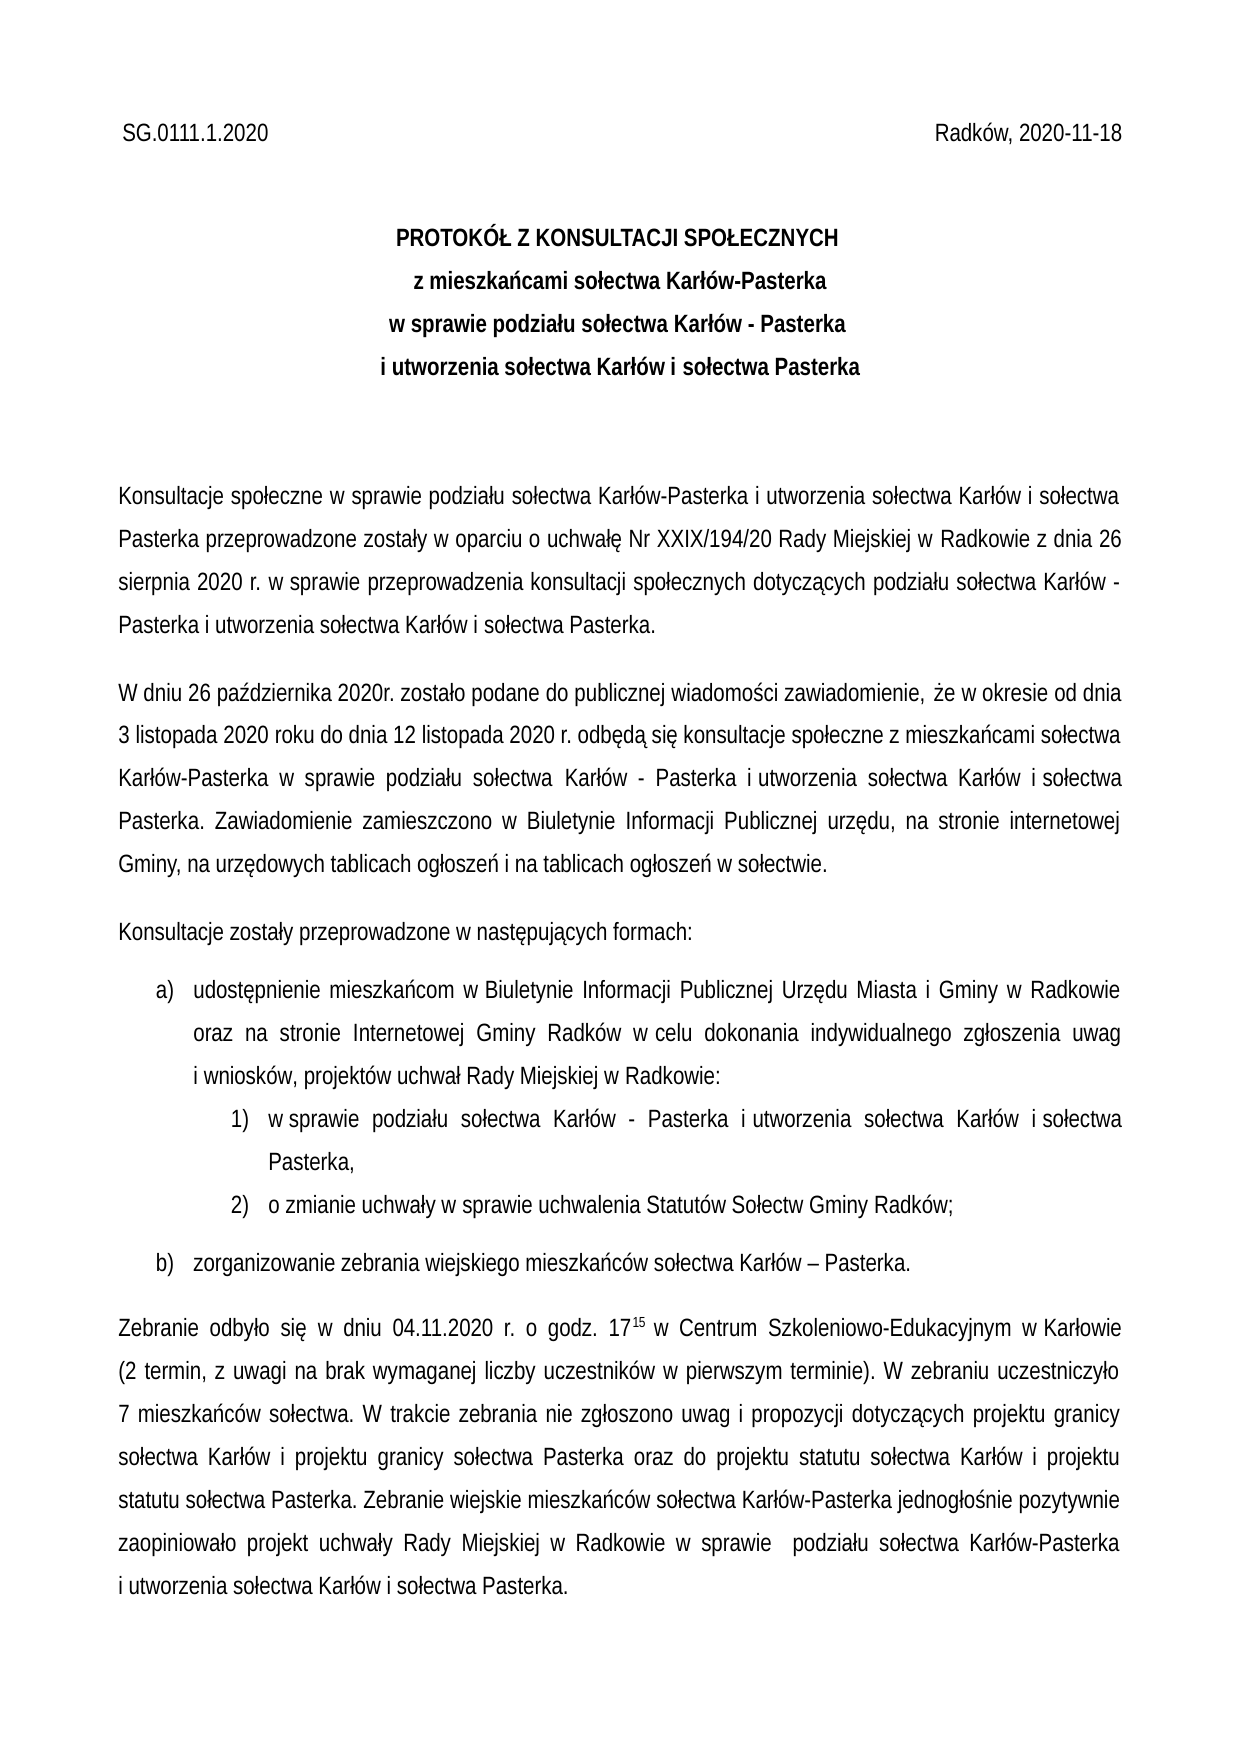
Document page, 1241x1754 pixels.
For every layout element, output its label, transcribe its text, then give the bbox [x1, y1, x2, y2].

text Konsultacje zostały przeprowadzone w następujących formach: [118, 917, 1122, 946]
text w sprawie podziału sołectwa Karłów - Pasterka [118, 309, 1122, 338]
text i utworzenia sołectwa Karłów i sołectwa Pasterka [118, 352, 1122, 381]
text PROTOKÓŁ Z KONSULTACJI SPOŁECZNYCH [118, 223, 1122, 252]
text z mieszkańcami sołectwa Karłów-Pasterka [118, 266, 1122, 295]
text SG.0111.1.2020 Radków, 2020-11-18 [118, 118, 1122, 147]
text Zebranie odbyło się w dniu 04.11.2020 r. o godz. 1715 w Centrum Szkoleniowo-Edukacyjnym w Karłowie (2 termin, z uwagi na brak wymaganej liczby uczestników w pierwszym terminie). W zebraniu uczestniczyło 7 mieszkańców sołectwa. W trakcie zebrania nie zgłoszono uwag i propozycji dotyczących projektu granicy sołectwa Karłów i projektu granicy sołectwa Pasterka oraz do projektu statutu sołectwa Karłów i projektu statutu sołectwa Pasterka. Zebranie wiejskie mieszkańców sołectwa Karłów-Pasterka jednogłośnie pozytywnie zaopiniowało projekt uchwały Rady Miejskiej w Radkowie w sprawie podziału sołectwa Karłów-Pasterka i utworzenia sołectwa Karłów i sołectwa Pasterka. [118, 1313, 1122, 1599]
list zorganizowanie zebrania wiejskiego mieszkańców sołectwa Karłów – Pasterka. [156, 1248, 1122, 1276]
list udostępnienie mieszkańcom w Biuletynie Informacji Publicznej Urzędu Miasta i Gminy w Radkowie oraz na stronie Internetowej Gminy Radków w celu dokonania indywidualnego zgłoszenia uwag i wniosków, projektów uchwał Rady Miejskiej w Radkowie: [156, 975, 1122, 1089]
text W dniu 26 października 2020r. zostało podane do publicznej wiadomości zawiadomienie, że w okresie od dnia 3 listopada 2020 roku do dnia 12 listopada 2020 r. odbędą się konsultacje społeczne z mieszkańcami sołectwa Karłów-Pasterka w sprawie podziału sołectwa Karłów - Pasterka i utworzenia sołectwa Karłów i sołectwa Pasterka. Zawiadomienie zamieszczono w Biuletynie Informacji Publicznej urzędu, na stronie internetowej Gminy, na urzędowych tablicach ogłoszeń i na tablicach ogłoszeń w sołectwie. [118, 678, 1122, 878]
list o zmianie uchwały w sprawie uchwalenia Statutów Sołectw Gminy Radków; [231, 1190, 1122, 1218]
text Konsultacje społeczne w sprawie podziału sołectwa Karłów-Pasterka i utworzenia sołectwa Karłów i sołectwa Pasterka przeprowadzone zostały w oparciu o uchwałę Nr XXIX/194/20 Rady Miejskiej w Radkowie z dnia 26 sierpnia 2020 r. w sprawie przeprowadzenia konsultacji społecznych dotyczących podziału sołectwa Karłów - Pasterka i utworzenia sołectwa Karłów i sołectwa Pasterka. [118, 481, 1122, 638]
list w sprawie podziału sołectwa Karłów - Pasterka i utworzenia sołectwa Karłów i sołectwa Pasterka, [231, 1104, 1122, 1175]
